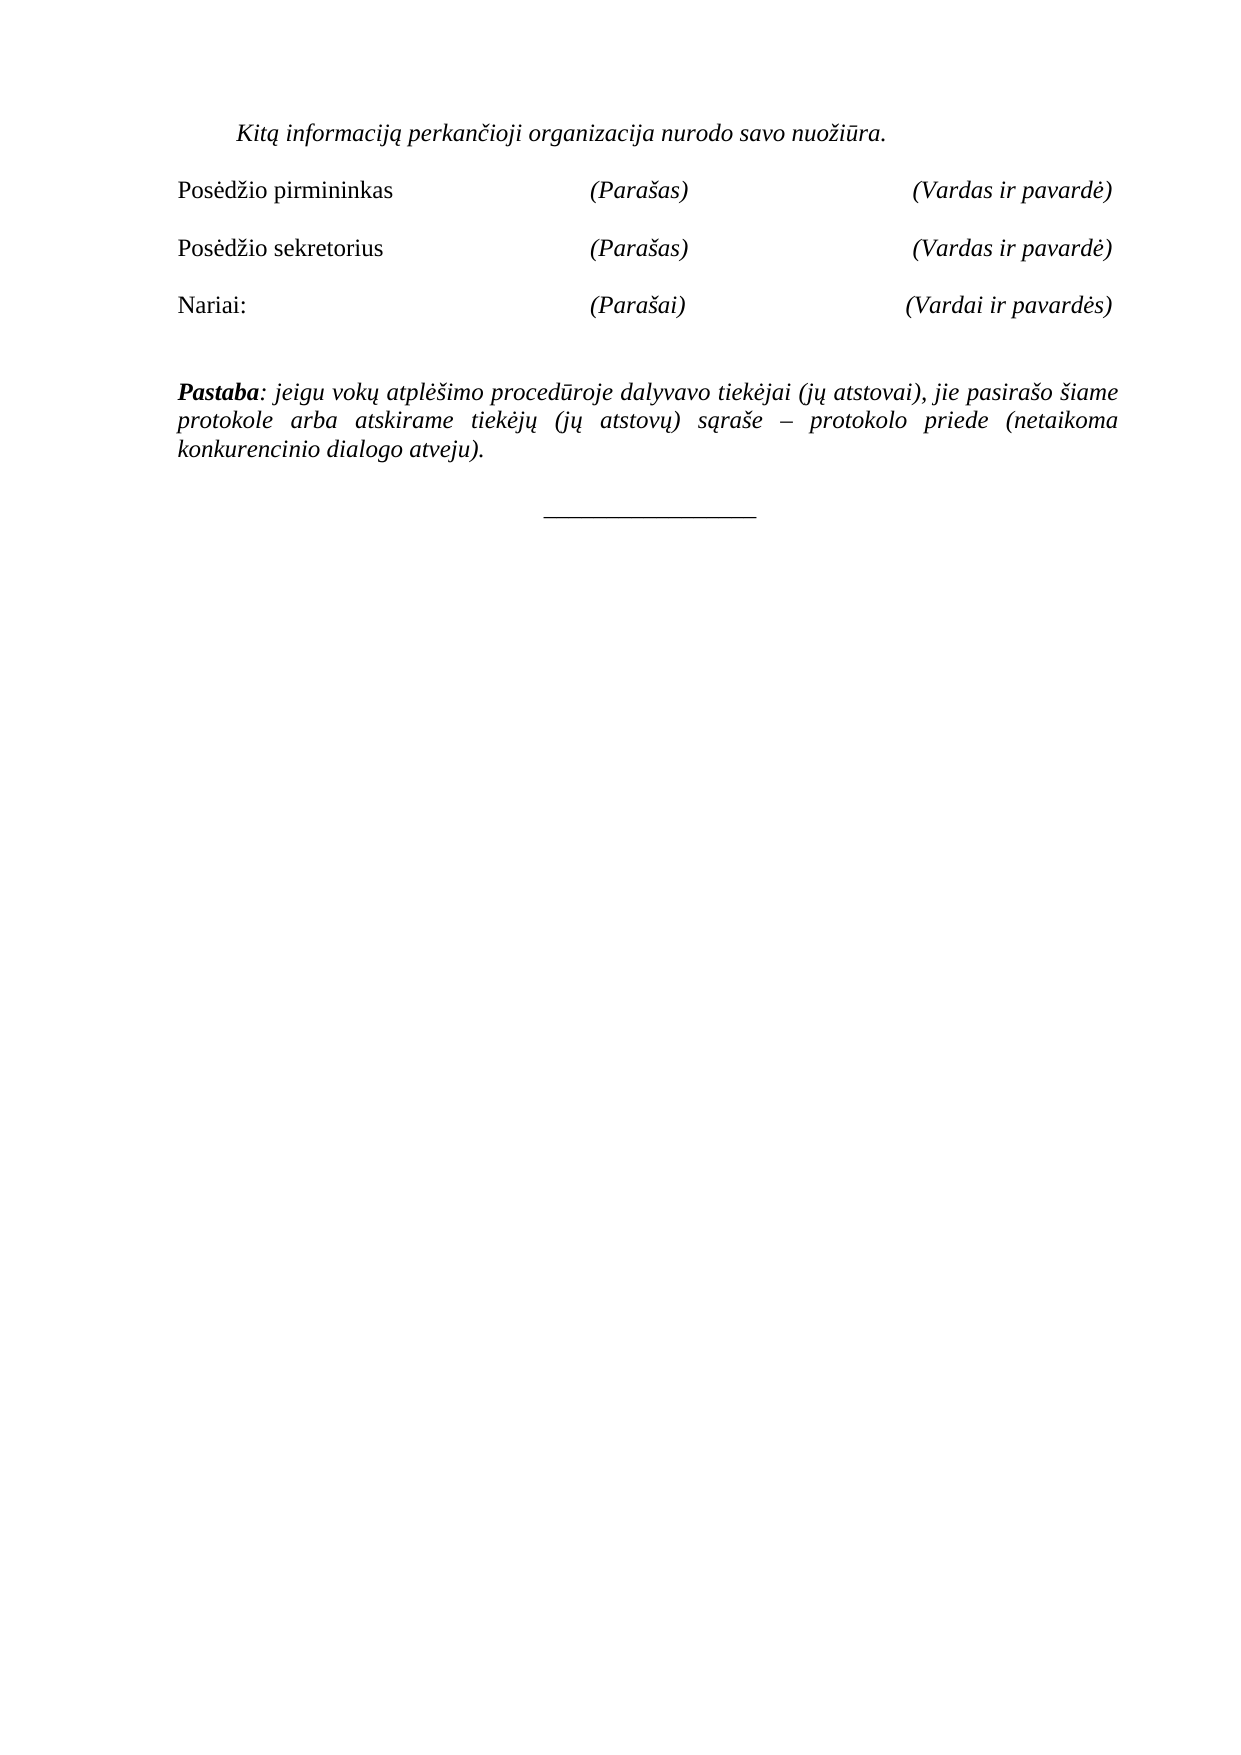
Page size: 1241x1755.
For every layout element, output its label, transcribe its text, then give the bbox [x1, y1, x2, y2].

text Posėdžio sekretorius (Parašas) (Vardas ir pavardė) [177, 233, 1122, 262]
text _________________ [177, 492, 1122, 521]
text Pastaba: jeigu vokų atplėšimo procedūroje dalyvavo tiekėjai (jų atstovai), jie pasirašo šiame protokole arba atskirame tiekėjų (jų atstovų) sąraše – protokolo priede (netaikoma konkurencinio dialogo atveju). [177, 377, 1122, 463]
text Nariai: (Parašai) (Vardai ir pavardės) [177, 291, 1122, 319]
text Kitą informaciją perkančioji organizacija nurodo savo nuožiūra. [177, 118, 1122, 147]
text Posėdžio pirmininkas (Parašas) (Vardas ir pavardė) [177, 176, 1122, 204]
